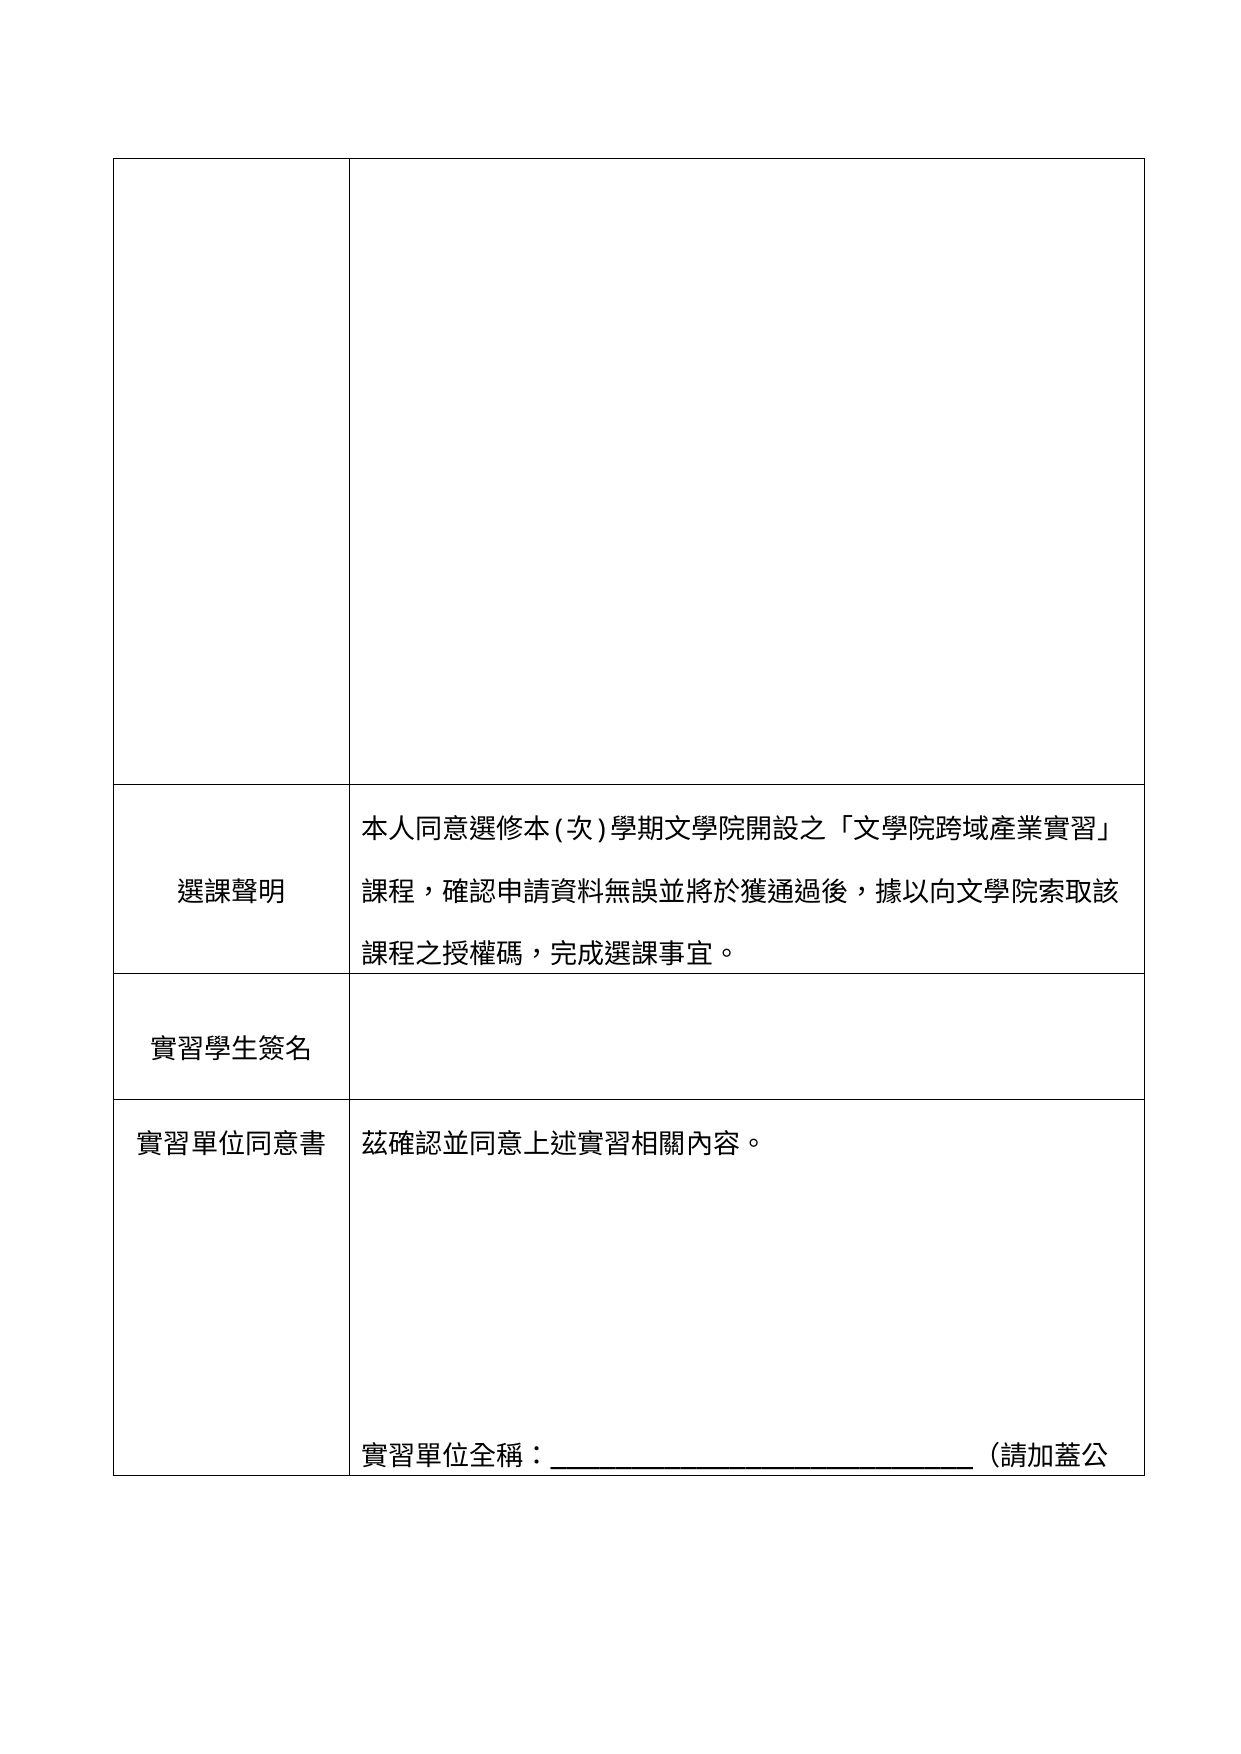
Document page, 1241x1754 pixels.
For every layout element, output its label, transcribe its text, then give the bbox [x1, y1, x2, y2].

table_cell [350, 159, 1144, 784]
table_cell 選課聲明 [114, 785, 349, 973]
table_cell 茲確認並同意上述實習相關內容。 實習單位全稱：__________________________（請加蓋公 [350, 1100, 1144, 1475]
table_cell [114, 159, 349, 784]
table_cell 實習學生簽名 [114, 974, 349, 1099]
table_cell 實習單位同意書 [114, 1100, 349, 1475]
table_cell [350, 974, 1144, 1099]
table_cell 本人同意選修本(次)學期文學院開設之「文學院跨域產業實習」 課程，確認申請資料無誤並將於獲通過後，據以向文學院索取該 課程之授權碼，完成選課事宜。 [350, 785, 1144, 973]
